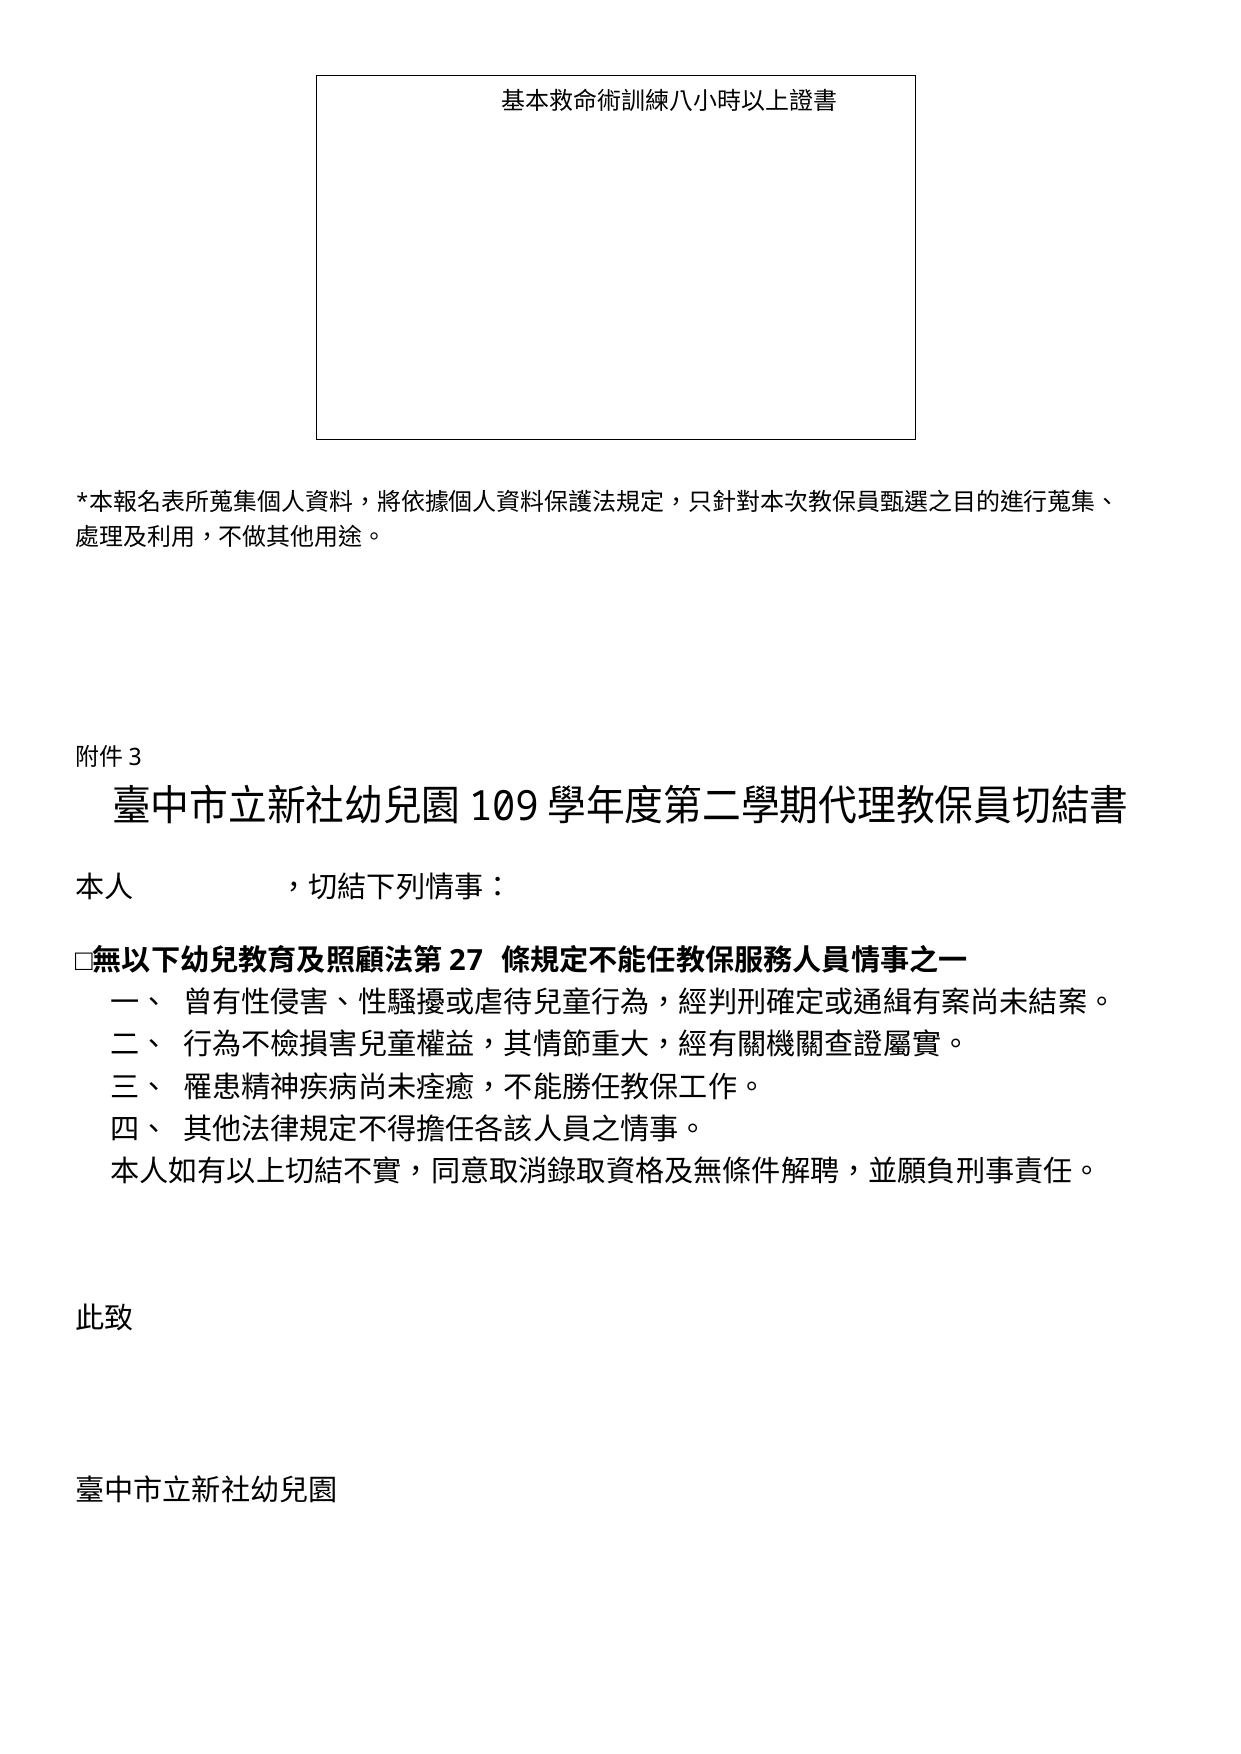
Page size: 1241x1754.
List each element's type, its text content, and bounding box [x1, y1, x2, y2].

text 臺中市立新社幼兒園109學年度第二學期代理教保員切結書 [75, 772, 1165, 833]
text 四、 其他法律規定不得擔任各該人員之情事。 [75, 1106, 1165, 1148]
text 三、 罹患精神疾病尚未痊癒，不能勝任教保工作。 [75, 1063, 1165, 1106]
text *本報名表所蒐集個人資料，將依據個人資料保護法規定，只針對本次教保員甄選之目的進行蒐集、 [75, 483, 1165, 517]
table_header 基本救命術訓練八小時以上證書 [317, 76, 915, 439]
text 二、 行為不檢損害兒童權益，其情節重大，經有關機關查證屬實。 [75, 1021, 1165, 1063]
text 本人 ，切結下列情事： [75, 863, 1165, 906]
text 處理及利用，不做其他用途。 [75, 517, 1165, 552]
text 附件3 [75, 737, 1165, 772]
text □無以下幼兒教育及照顧法第27 條規定不能任教保服務人員情事之一 [75, 936, 1165, 978]
text 臺中市立新社幼兒園 [75, 1466, 1165, 1508]
text 本人如有以上切結不實，同意取消錄取資格及無條件解聘，並願負刑事責任。 [75, 1148, 1165, 1190]
text 一、 曾有性侵害、性騷擾或虐待兒童行為，經判刑確定或通緝有案尚未結案。 [75, 978, 1165, 1021]
text 此致 [75, 1295, 1165, 1337]
